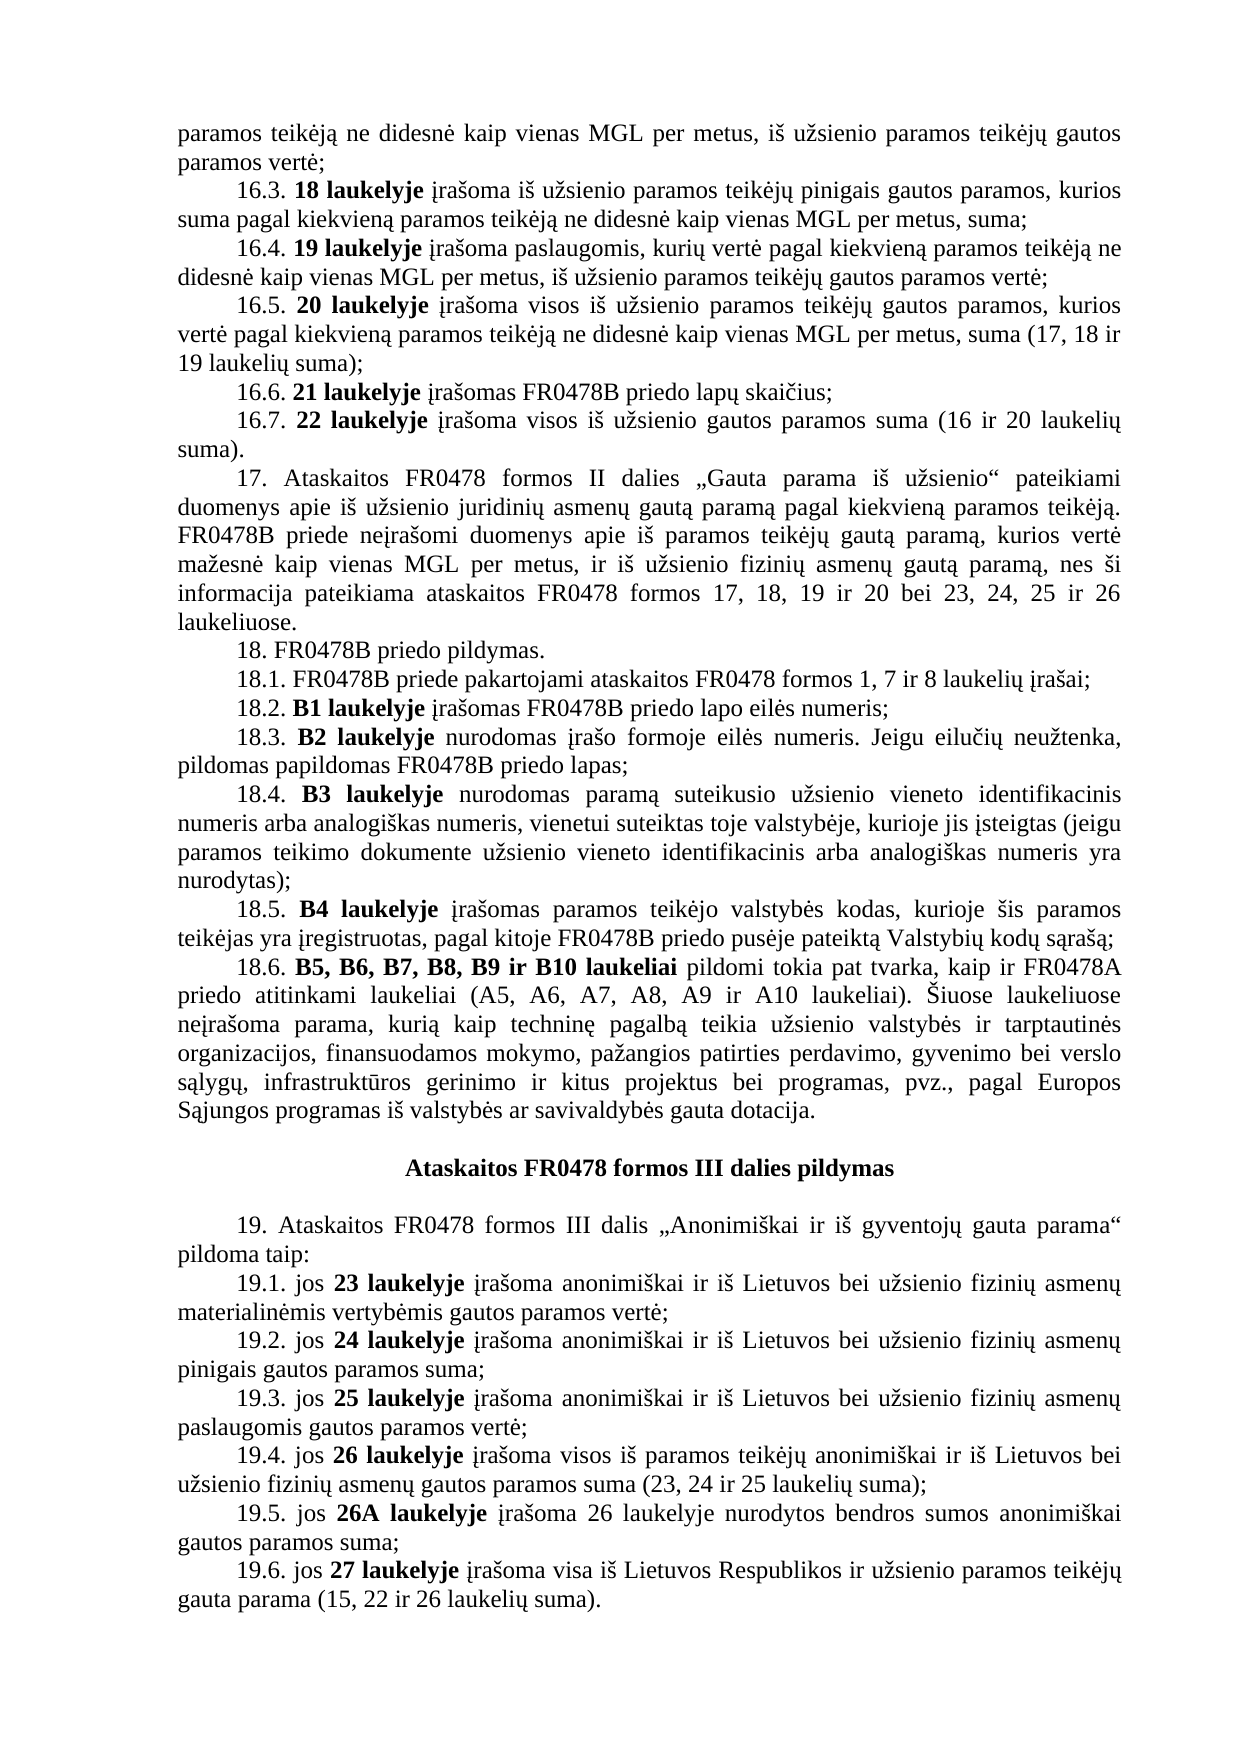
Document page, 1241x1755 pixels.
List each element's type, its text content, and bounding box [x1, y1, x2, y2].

text 19.4. jos 26 laukelyje įrašoma visos iš paramos teikėjų anonimiškai ir iš Lietuvos bei užsienio fizinių asmenų gautos paramos suma (23, 24 ir 25 laukelių suma); [177, 1441, 1122, 1498]
text 17. Ataskaitos FR0478 formos II dalies „Gauta parama iš užsienio“ pateikiami duomenys apie iš užsienio juridinių asmenų gautą paramą pagal kiekvieną paramos teikėją. FR0478B priede neįrašomi duomenys apie iš paramos teikėjų gautą paramą, kurios vertė mažesnė kaip vienas MGL per metus, ir iš užsienio fizinių asmenų gautą paramą, nes ši informacija pateikiama ataskaitos FR0478 formos 17, 18, 19 ir 20 bei 23, 24, 25 ir 26 laukeliuose. [177, 463, 1122, 636]
text 19.6. jos 27 laukelyje įrašoma visa iš Lietuvos Respublikos ir užsienio paramos teikėjų gauta parama (15, 22 ir 26 laukelių suma). [177, 1556, 1122, 1613]
text paramos teikėją ne didesnė kaip vienas MGL per metus, iš užsienio paramos teikėjų gautos paramos vertė; [177, 118, 1122, 176]
text 16.7. 22 laukelyje įrašoma visos iš užsienio gautos paramos suma (16 ir 20 laukelių suma). [177, 406, 1122, 463]
text Ataskaitos FR0478 formos III dalies pildymas [177, 1153, 1122, 1182]
text 19.5. jos 26A laukelyje įrašoma 26 laukelyje nurodytos bendros sumos anonimiškai gautos paramos suma; [177, 1498, 1122, 1556]
text 16.6. 21 laukelyje įrašomas FR0478B priedo lapų skaičius; [177, 377, 1122, 406]
text 18.1. FR0478B priede pakartojami ataskaitos FR0478 formos 1, 7 ir 8 laukelių įrašai; [177, 664, 1122, 693]
text 18.2. B1 laukelyje įrašomas FR0478B priedo lapo eilės numeris; [177, 693, 1122, 722]
text 16.5. 20 laukelyje įrašoma visos iš užsienio paramos teikėjų gautos paramos, kurios vertė pagal kiekvieną paramos teikėją ne didesnė kaip vienas MGL per metus, suma (17, 18 ir 19 laukelių suma); [177, 291, 1122, 377]
text 18.4. B3 laukelyje nurodomas paramą suteikusio užsienio vieneto identifikacinis numeris arba analogiškas numeris, vienetui suteiktas toje valstybėje, kurioje jis įsteigtas (jeigu paramos teikimo dokumente užsienio vieneto identifikacinis arba analogiškas numeris yra nurodytas); [177, 779, 1122, 894]
text 19. Ataskaitos FR0478 formos III dalis „Anonimiškai ir iš gyventojų gauta parama“ pildoma taip: [177, 1211, 1122, 1268]
text 16.4. 19 laukelyje įrašoma paslaugomis, kurių vertė pagal kiekvieną paramos teikėją ne didesnė kaip vienas MGL per metus, iš užsienio paramos teikėjų gautos paramos vertė; [177, 233, 1122, 291]
text 16.3. 18 laukelyje įrašoma iš užsienio paramos teikėjų pinigais gautos paramos, kurios suma pagal kiekvieną paramos teikėją ne didesnė kaip vienas MGL per metus, suma; [177, 176, 1122, 233]
text 18.5. B4 laukelyje įrašomas paramos teikėjo valstybės kodas, kurioje šis paramos teikėjas yra įregistruotas, pagal kitoje FR0478B priedo pusėje pateiktą Valstybių kodų sąrašą; [177, 894, 1122, 952]
text 18. FR0478B priedo pildymas. [177, 636, 1122, 664]
text 18.6. B5, B6, B7, B8, B9 ir B10 laukeliai pildomi tokia pat tvarka, kaip ir FR0478A priedo atitinkami laukeliai (A5, A6, A7, A8, A9 ir A10 laukeliai). Šiuose laukeliuose neįrašoma parama, kurią kaip techninę pagalbą teikia užsienio valstybės ir tarptautinės organizacijos, finansuodamos mokymo, pažangios patirties perdavimo, gyvenimo bei verslo sąlygų, infrastruktūros gerinimo ir kitus projektus bei programas, pvz., pagal Europos Sąjungos programas iš valstybės ar savivaldybės gauta dotacija. [177, 952, 1122, 1124]
text 19.1. jos 23 laukelyje įrašoma anonimiškai ir iš Lietuvos bei užsienio fizinių asmenų materialinėmis vertybėmis gautos paramos vertė; [177, 1268, 1122, 1326]
text 19.2. jos 24 laukelyje įrašoma anonimiškai ir iš Lietuvos bei užsienio fizinių asmenų pinigais gautos paramos suma; [177, 1326, 1122, 1383]
text 18.3. B2 laukelyje nurodomas įrašo formoje eilės numeris. Jeigu eilučių neužtenka, pildomas papildomas FR0478B priedo lapas; [177, 722, 1122, 779]
text 19.3. jos 25 laukelyje įrašoma anonimiškai ir iš Lietuvos bei užsienio fizinių asmenų paslaugomis gautos paramos vertė; [177, 1383, 1122, 1441]
